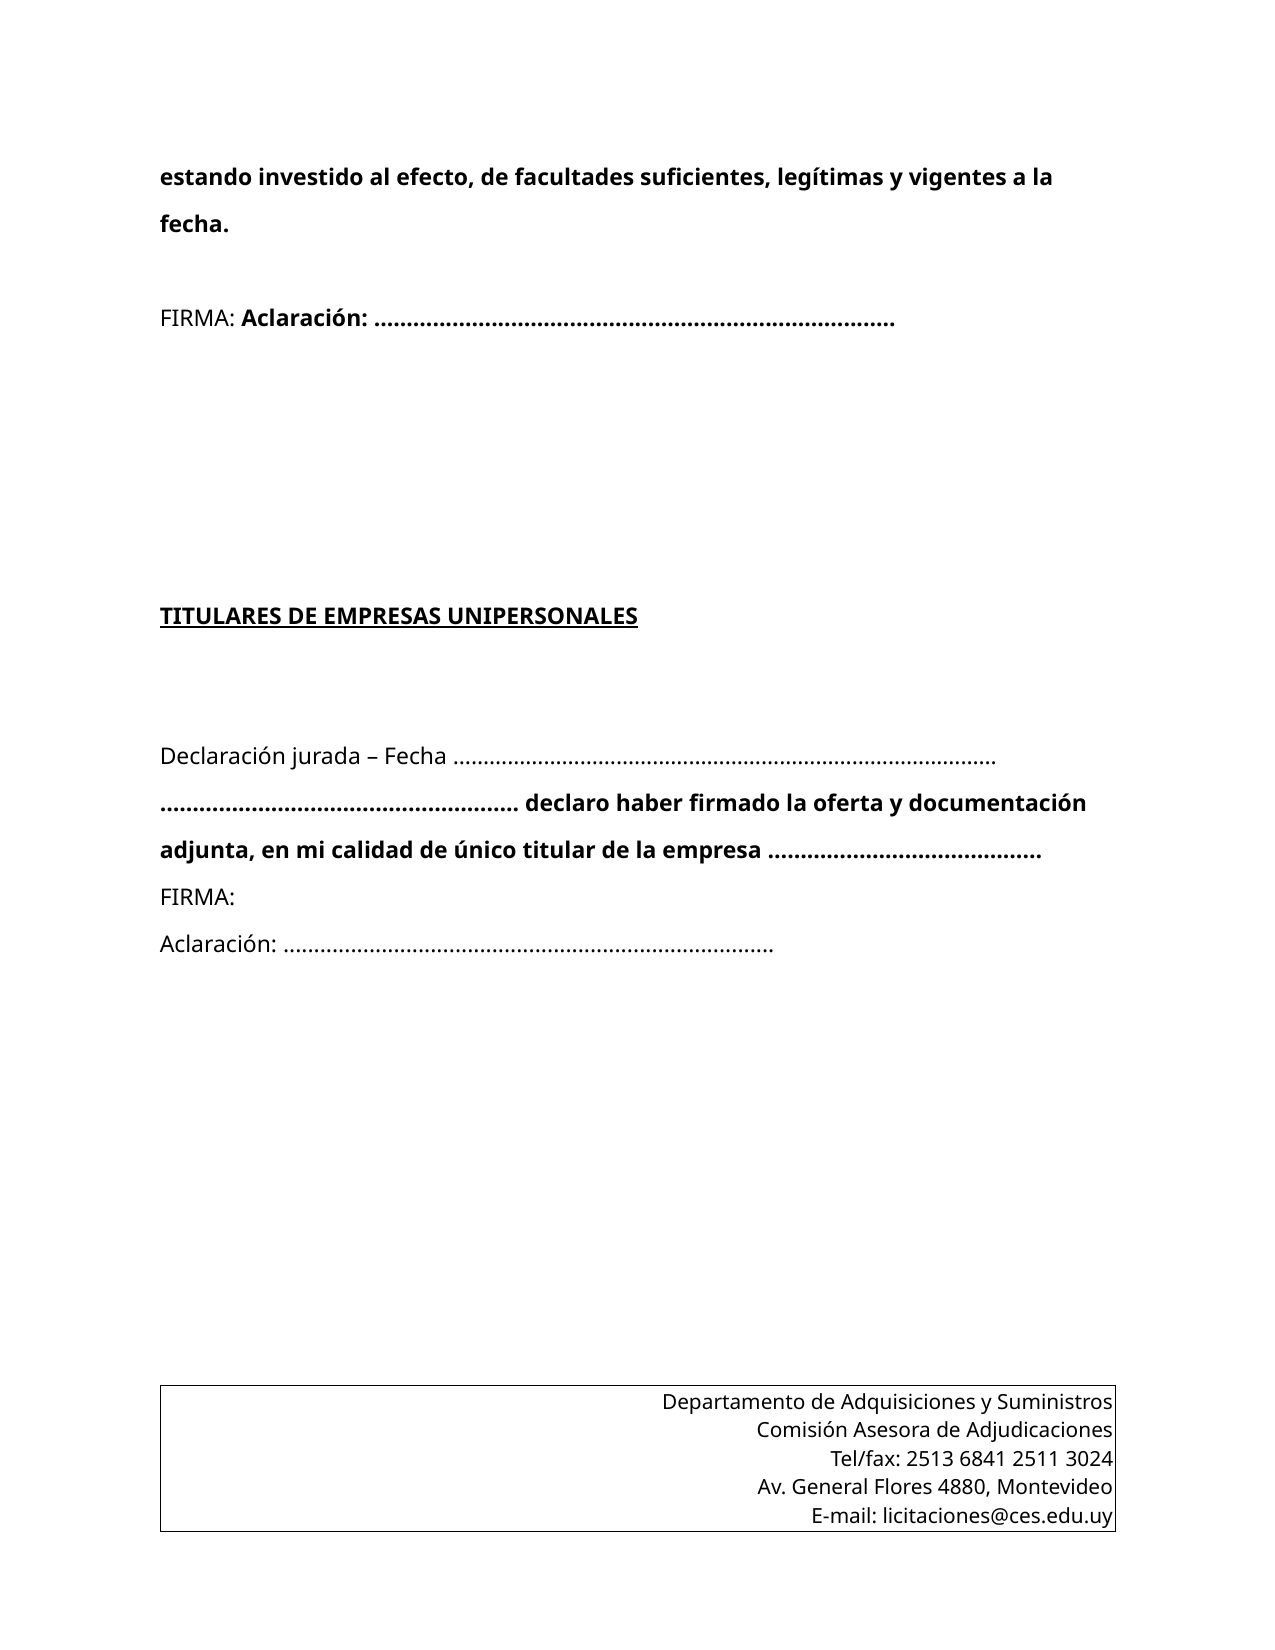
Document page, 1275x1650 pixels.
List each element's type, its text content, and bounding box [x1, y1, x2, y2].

text Declaración jurada – Fecha ……………………………………………………………………………… [159, 740, 1116, 771]
text TITULARES DE EMPRESAS UNIPERSONALES [159, 599, 1116, 631]
text FIRMA: [159, 881, 1116, 912]
text estando investido al efecto, de facultades suficientes, legítimas y vigentes a la fecha. [159, 161, 1116, 239]
text …………..………………………………….. declaro haber firmado la oferta y documentación adjunta, en mi calidad de único titular de la empresa …………………………………… [159, 787, 1116, 865]
text Aclaración: ................................................................................ [159, 928, 1116, 959]
text FIRMA: Aclaración: ................................................................................ [159, 302, 1116, 333]
